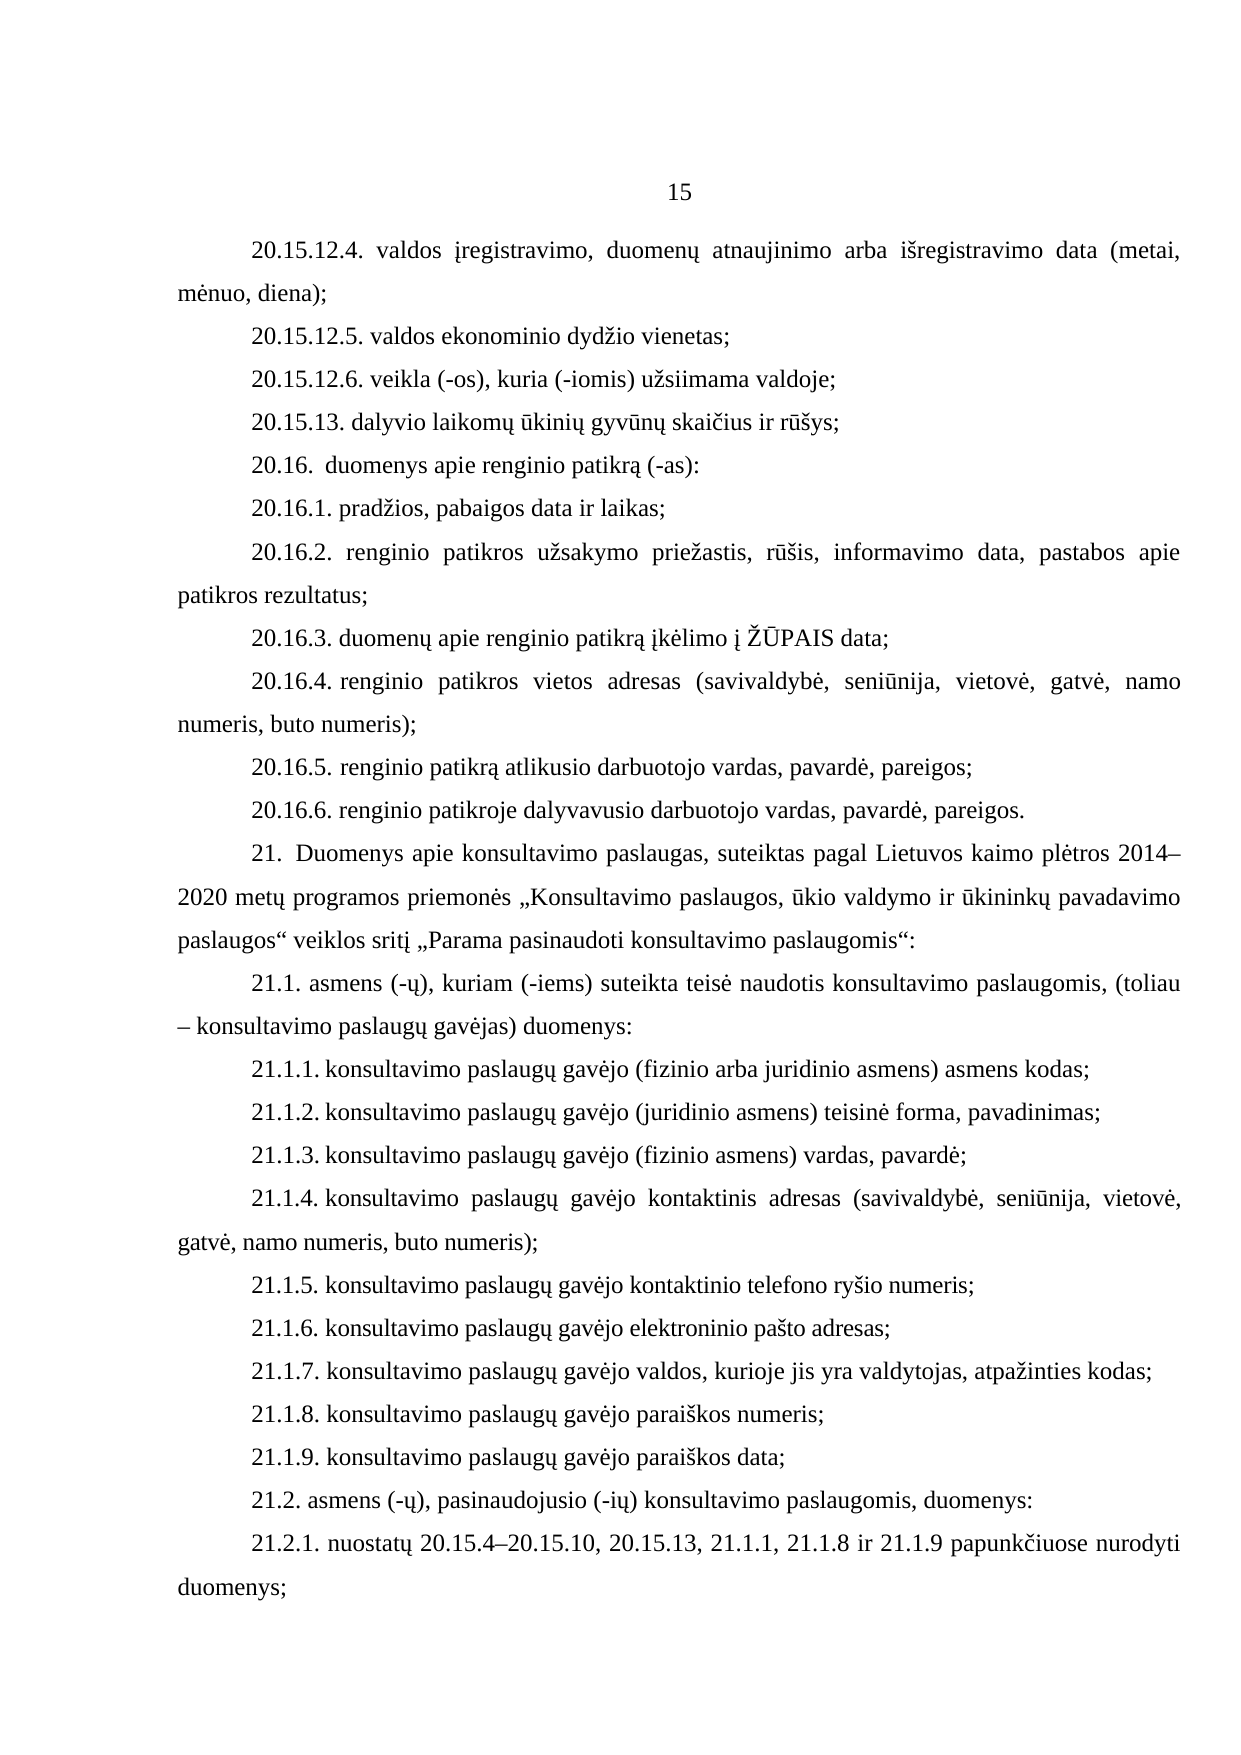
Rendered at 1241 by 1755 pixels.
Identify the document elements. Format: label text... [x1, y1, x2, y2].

text 20.15.12.5. valdos ekonominio dydžio vienetas; [251, 321, 1181, 350]
text 21.2.1. nuostatų 20.15.4–20.15.10, 20.15.13, 21.1.1, 21.1.8 ir 21.1.9 papunkčiuose nurodyti duomenys; [177, 1528, 1181, 1600]
text 21.1. asmens (-ų), kuriam (-iems) suteikta teisė naudotis konsultavimo paslaugomis, (toliau – konsultavimo paslaugų gavėjas) duomenys: [177, 968, 1181, 1040]
text 21.1.3. konsultavimo paslaugų gavėjo (fizinio asmens) vardas, pavardė; [251, 1140, 1181, 1169]
text 21.1.4. konsultavimo paslaugų gavėjo kontaktinis adresas (savivaldybė, seniūnija, vietovė, gatvė, namo numeris, buto numeris); [177, 1183, 1181, 1255]
text 21.1.7. konsultavimo paslaugų gavėjo valdos, kurioje jis yra valdytojas, atpažinties kodas; [177, 1356, 1181, 1385]
text 20.16.4. renginio patikros vietos adresas (savivaldybė, seniūnija, vietovė, gatvė, namo numeris, buto numeris); [177, 666, 1181, 738]
text 21.2. asmens (-ų), pasinaudojusio (-ių) konsultavimo paslaugomis, duomenys: [177, 1485, 1181, 1514]
text 20.15.12.6. veikla (-os), kuria (-iomis) užsiimama valdoje; [251, 364, 1181, 393]
text 20.16.1. pradžios, pabaigos data ir laikas; [251, 493, 1181, 522]
text 20.16. duomenys apie renginio patikrą (-as): [177, 450, 1181, 479]
text 21.1.9. konsultavimo paslaugų gavėjo paraiškos data; [251, 1442, 1181, 1471]
text 20.16.2. renginio patikros užsakymo priežastis, rūšis, informavimo data, pastabos apie patikros rezultatus; [177, 537, 1181, 608]
text 20.15.12.4. valdos įregistravimo, duomenų atnaujinimo arba išregistravimo data (metai, mėnuo, diena); [177, 235, 1181, 307]
text 20.15.13. dalyvio laikomų ūkinių gyvūnų skaičius ir rūšys; [251, 407, 1181, 436]
text 21. Duomenys apie konsultavimo paslaugas, suteiktas pagal Lietuvos kaimo plėtros 2014–2020 metų programos priemonės „Konsultavimo paslaugos, ūkio valdymo ir ūkininkų pavadavimo paslaugos“ veiklos sritį „Parama pasinaudoti konsultavimo paslaugomis“: [177, 838, 1181, 953]
text 21.1.8. konsultavimo paslaugų gavėjo paraiškos numeris; [251, 1399, 1181, 1428]
text 21.1.6. konsultavimo paslaugų gavėjo elektroninio pašto adresas; [177, 1313, 1181, 1342]
text 21.1.5. konsultavimo paslaugų gavėjo kontaktinio telefono ryšio numeris; [177, 1270, 1181, 1298]
text 20.16.6. renginio patikroje dalyvavusio darbuotojo vardas, pavardė, pareigos. [251, 795, 1181, 824]
text 21.1.2. konsultavimo paslaugų gavėjo (juridinio asmens) teisinė forma, pavadinimas; [251, 1097, 1181, 1126]
text 21.1.1. konsultavimo paslaugų gavėjo (fizinio arba juridinio asmens) asmens kodas; [251, 1054, 1181, 1083]
text 20.16.3. duomenų apie renginio patikrą įkėlimo į ŽŪPAIS data; [251, 623, 1181, 652]
text 20.16.5. renginio patikrą atlikusio darbuotojo vardas, pavardė, pareigos; [251, 752, 1181, 781]
